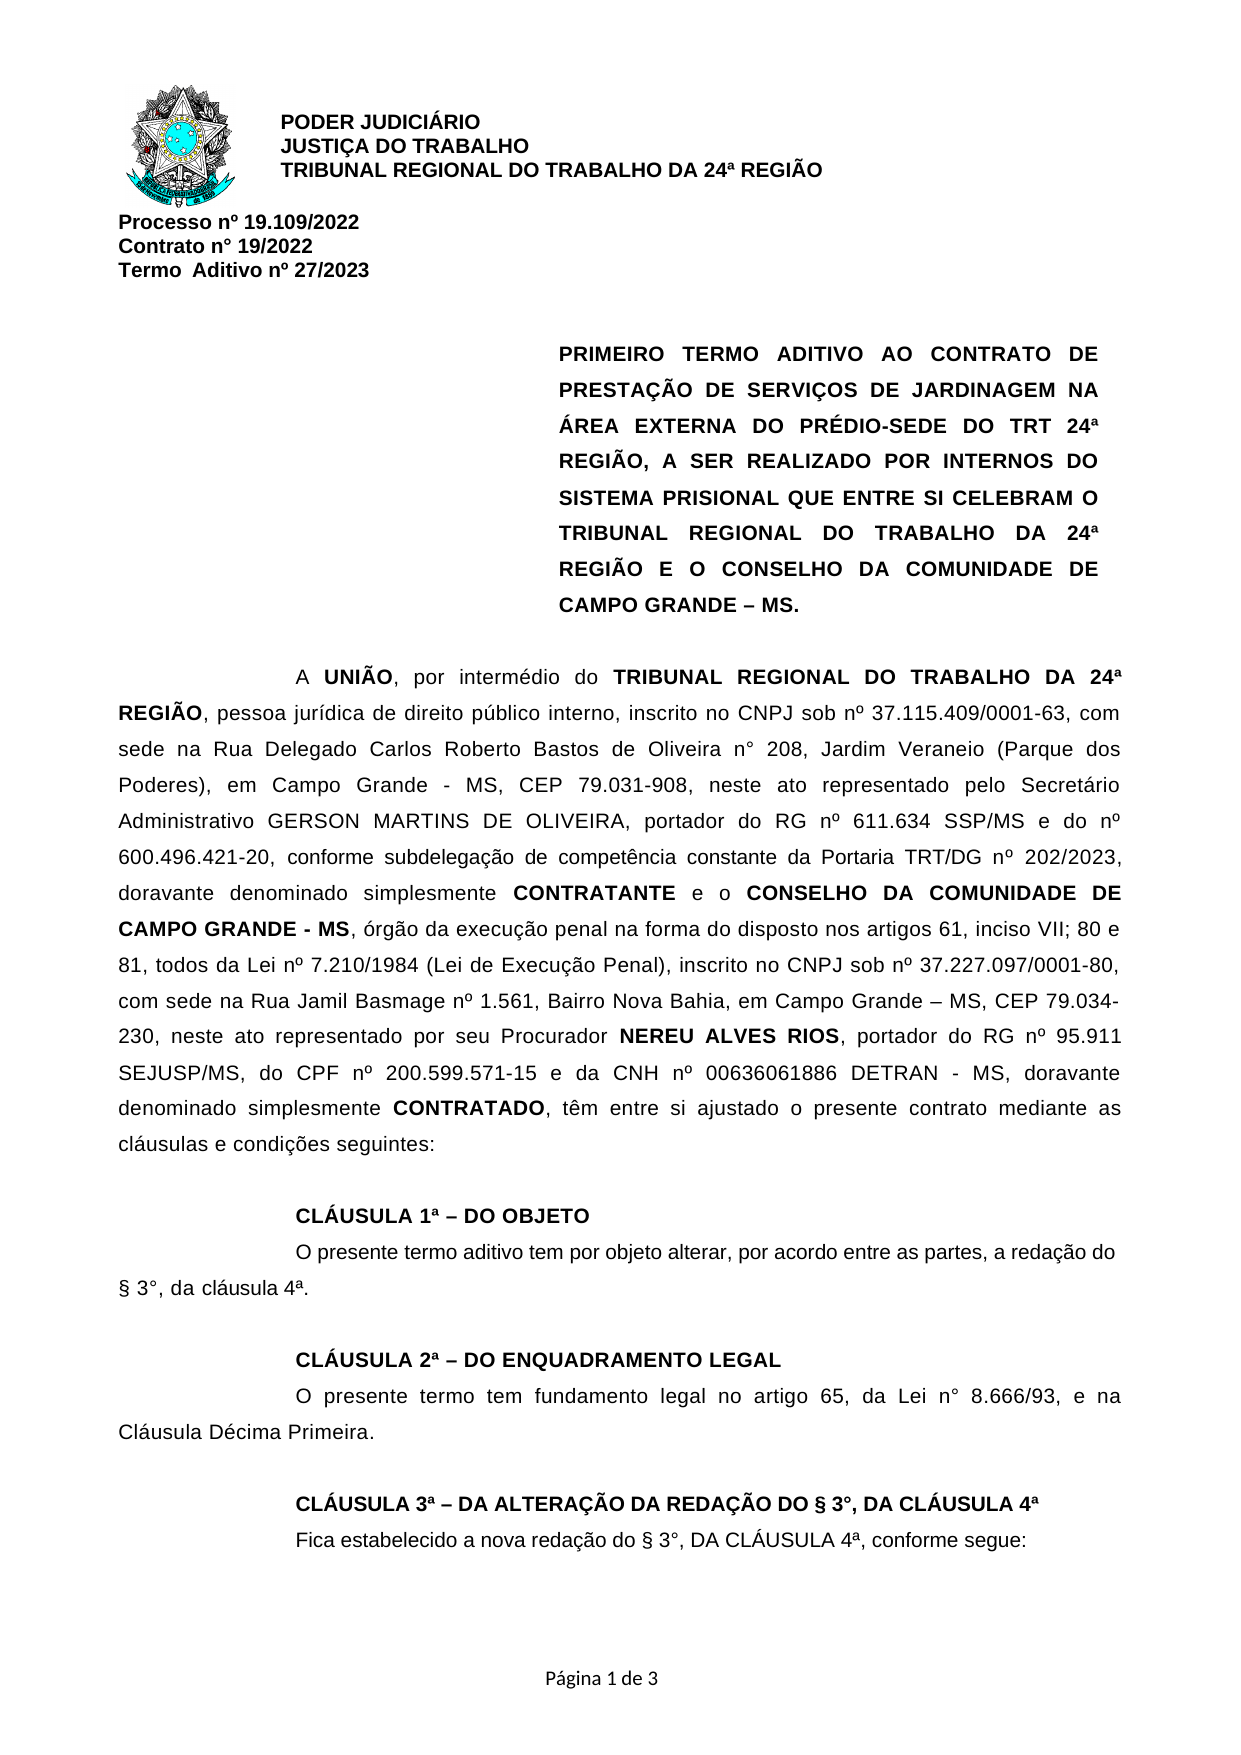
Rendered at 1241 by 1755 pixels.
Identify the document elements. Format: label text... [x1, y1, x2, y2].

text CLÁUSULA 2ª – DO ENQUADRAMENTO LEGAL [118, 1348, 1119, 1372]
text CLÁUSULA 3ª – DA ALTERAÇÃO DA REDAÇÃO DO § 3°, DA CLÁUSULA 4ª [118, 1492, 1122, 1516]
text O presente termo aditivo tem por objeto alterar, por acordo entre as partes, a redação do § 3°, da cláusula 4ª. [118, 1240, 1116, 1300]
text Fica estabelecido a nova redação do § 3°, DA CLÁUSULA 4ª, conforme segue: [118, 1527, 1119, 1551]
text CLÁUSULA 1ª – DO OBJETO [118, 1204, 1122, 1228]
text PRIMEIRO TERMO ADITIVO AO CONTRATO DE PRESTAÇÃO DE SERVIÇOS DE JARDINAGEM NA ÁREA EXTERNA DO PRÉDIO-SEDE DO TRT 24ª REGIÃO, A SER REALIZADO POR INTERNOS DO SISTEMA PRISIONAL QUE ENTRE SI CELEBRAM O TRIBUNAL REGIONAL DO TRABALHO DA 24ª REGIÃO E O CONSELHO DA COMUNIDADE DE CAMPO GRANDE – MS. [559, 342, 1099, 617]
text O presente termo tem fundamento legal no artigo 65, da Lei n° 8.666/93, e na Cláusula Décima Primeira. [118, 1384, 1122, 1444]
text A UNIÃO, por intermédio do TRIBUNAL REGIONAL DO TRABALHO DA 24ª REGIÃO, pessoa jurídica de direito público interno, inscrito no CNPJ sob nº 37.115.409/0001-63, com sede na Rua Delegado Carlos Roberto Bastos de Oliveira n° 208, Jardim Veraneio (Parque dos Poderes), em Campo Grande - MS, CEP 79.031-908, neste ato representado pelo Secretário Administrativo GERSON MARTINS DE OLIVEIRA, portador do RG nº 611.634 SSP/MS e do nº 600.496.421-20, conforme subdelegação de competência constante da Portaria TRT/DG nº 202/2023, doravante denominado simplesmente CONTRATANTE e o CONSELHO DA COMUNIDADE DE CAMPO GRANDE - MS, órgão da execução penal na forma do disposto nos artigos 61, inciso VII; 80 e 81, todos da Lei nº 7.210/1984 (Lei de Execução Penal), inscrito no CNPJ sob nº 37.227.097/0001-80, com sede na Rua Jamil Basmage nº 1.561, Bairro Nova Bahia, em Campo Grande – MS, CEP 79.034-230, neste ato representado por seu Procurador NEREU ALVES RIOS, portador do RG nº 95.911 SEJUSP/MS, do CPF nº 200.599.571-15 e da CNH nº 00636061886 DETRAN - MS, doravante denominado simplesmente CONTRATADO, têm entre si ajustado o presente contrato mediante as cláusulas e condições seguintes: [118, 665, 1122, 1156]
